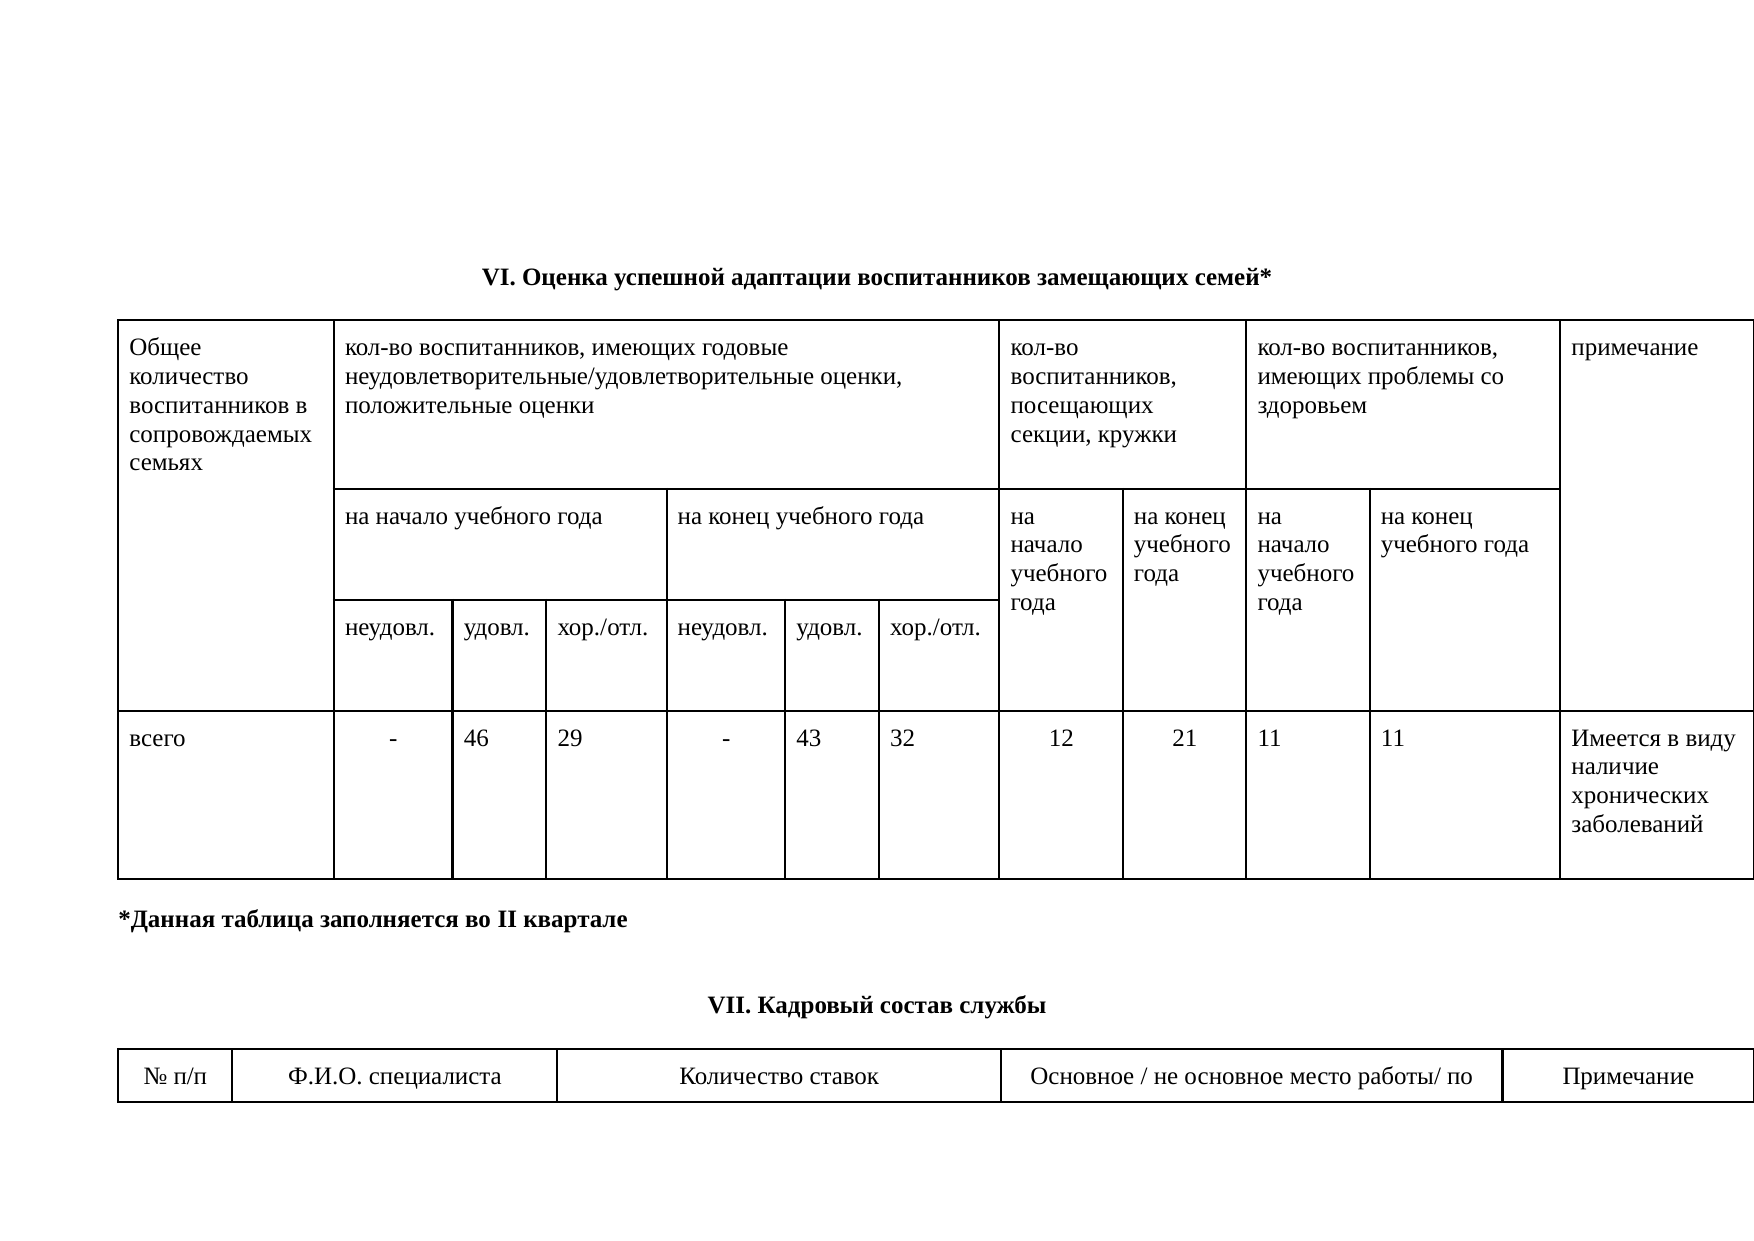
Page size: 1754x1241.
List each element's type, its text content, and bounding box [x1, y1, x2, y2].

table_header Общее количество воспитанников в сопровождаемых семьях [119, 321, 333, 710]
table_cell 11 [1247, 712, 1369, 878]
table_cell - [335, 712, 451, 878]
table_header примечание [1561, 321, 1753, 710]
text VII. Кадровый состав службы [118, 990, 1636, 1019]
table_cell Имеется в виду наличие хронических заболеваний [1561, 712, 1753, 878]
text VI. Оценка успешной адаптации воспитанников замещающих семей* [118, 262, 1636, 291]
table_header Ф.И.О. специалиста [233, 1050, 556, 1101]
table_header кол-во воспитанников, имеющих проблемы со здоровьем [1247, 321, 1559, 488]
table_cell 32 [880, 712, 998, 878]
table_cell всего [119, 712, 333, 878]
table_cell 12 [1000, 712, 1122, 878]
table_cell удовл. [454, 601, 545, 710]
table_cell хор./отл. [547, 601, 666, 710]
table_header № п/п [119, 1050, 231, 1101]
table_cell - [668, 712, 784, 878]
table_header Количество ставок [558, 1050, 1000, 1101]
table_cell удовл. [786, 601, 878, 710]
table_header кол-во воспитанников, посещающих секции, кружки [1000, 321, 1245, 488]
table_cell на начало учебного года [1247, 490, 1369, 710]
text *Данная таблица заполняется во II квартале [118, 904, 1636, 933]
table_cell 11 [1371, 712, 1559, 878]
table_header кол-во воспитанников, имеющих годовые неудовлетворительные/удовлетворительные оценки, положительные оценки [335, 321, 998, 488]
table_cell неудовл. [668, 601, 784, 710]
table_cell 21 [1124, 712, 1245, 878]
table_cell на начало учебного года [335, 490, 666, 599]
table_cell 46 [454, 712, 545, 878]
table_cell 43 [786, 712, 878, 878]
table_cell неудовл. [335, 601, 451, 710]
table_cell на конец учебного года [1371, 490, 1559, 710]
table_cell на конец учебного года [668, 490, 998, 599]
table_header Примечание [1504, 1050, 1753, 1101]
table_cell 29 [547, 712, 666, 878]
table_cell на начало учебного года [1000, 490, 1122, 710]
table_header Основное / не основное место работы/ по [1002, 1050, 1501, 1101]
table_cell хор./отл. [880, 601, 998, 710]
table_cell на конец учебного года [1124, 490, 1245, 710]
